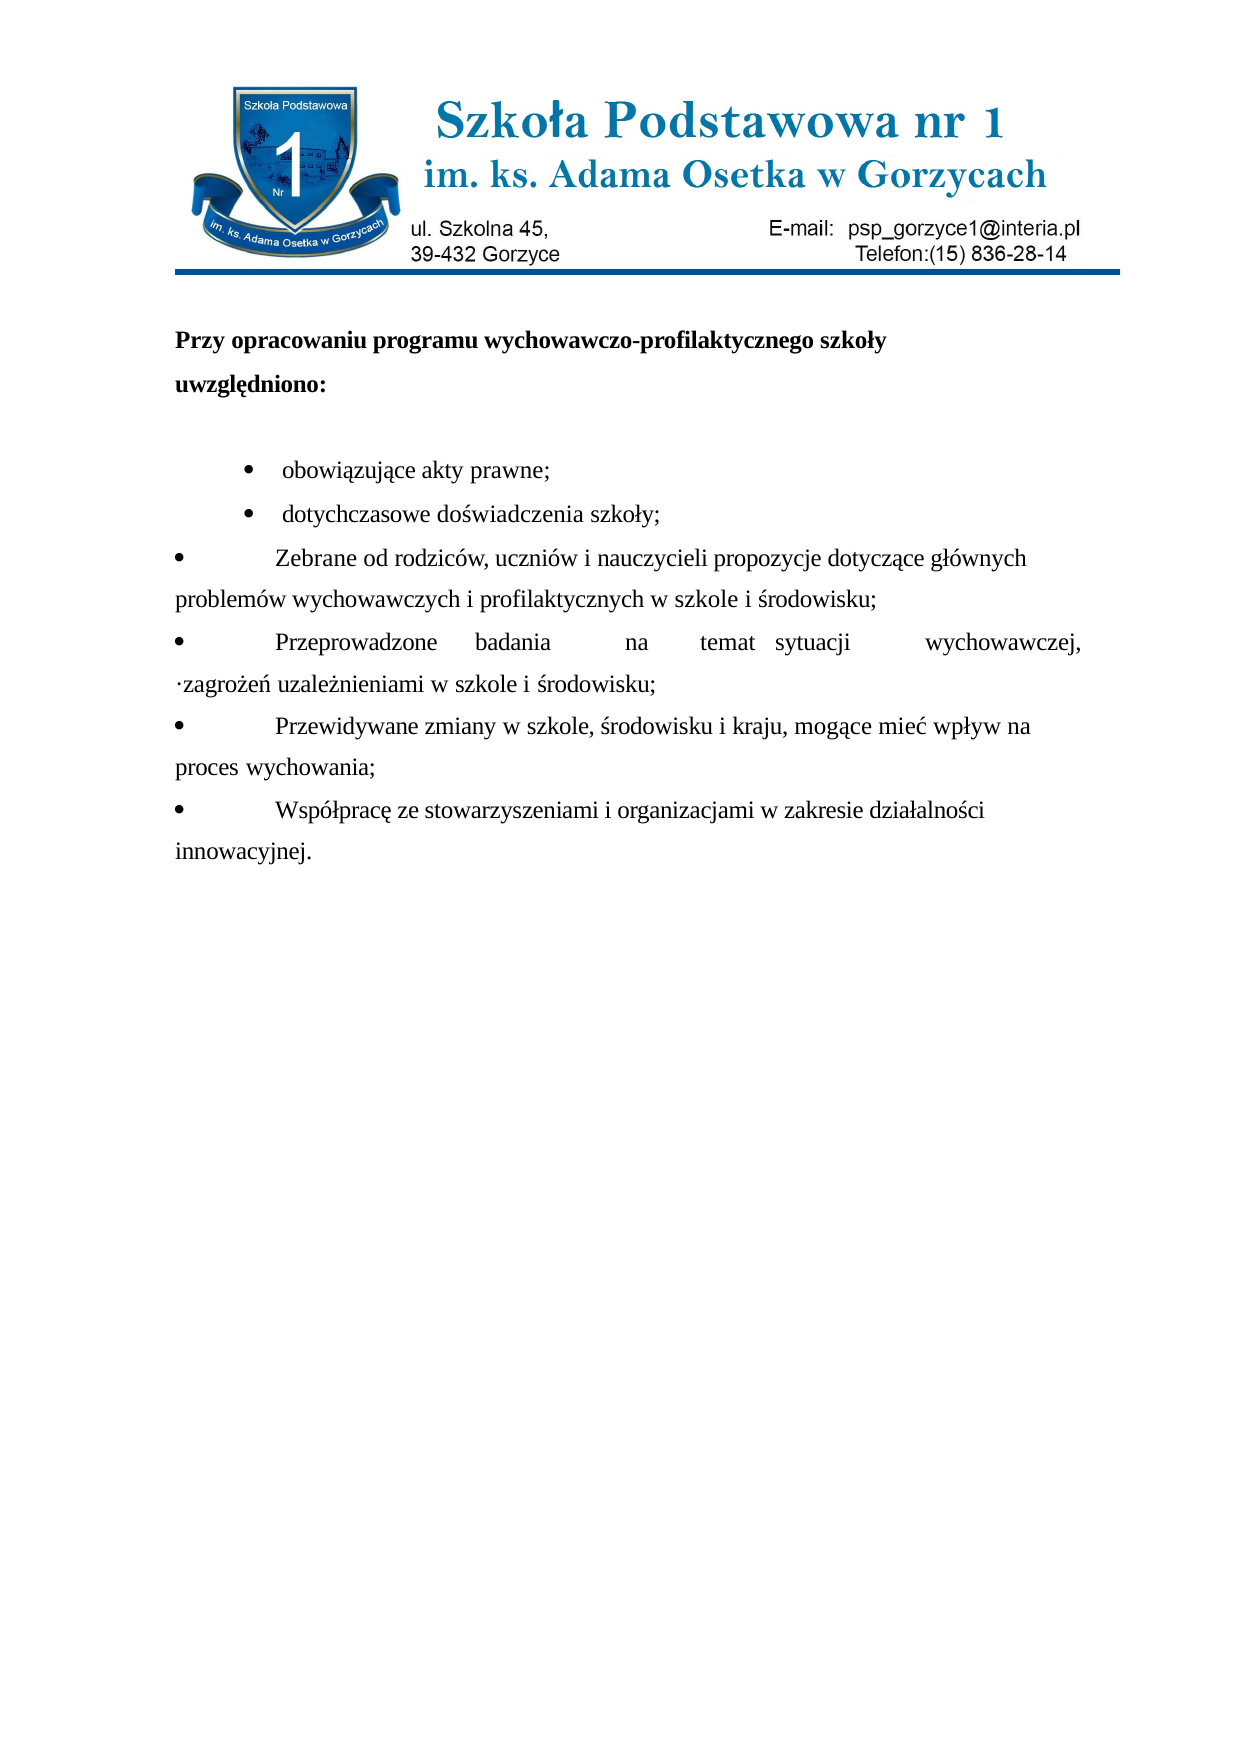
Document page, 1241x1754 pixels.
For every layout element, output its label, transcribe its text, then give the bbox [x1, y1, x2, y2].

list Przeprowadzone badania na temat sytuacji wychowawczej, ·zagrożeń uzależnieniami w szkole i środowisku; [175, 627, 1093, 697]
list Przewidywane zmiany w szkole, środowisku i kraju, mogące mieć wpływ na proces wychowania; [175, 711, 1092, 781]
list dotychczasowe doświadczenia szkoły; [244, 499, 1105, 528]
subtitle Przy opracowaniu programu wychowawczo-profilaktycznego szkoły uwzględniono: [175, 326, 944, 397]
list Współpracę ze stowarzyszeniami i organizacjami w zakresie działalności innowacyjnej. [175, 795, 1092, 865]
list Zebrane od rodziców, uczniów i nauczycieli propozycje dotyczące głównych problemów wychowawczych i profilaktycznych w szkole i środowisku; [175, 543, 1093, 613]
list obowiązujące akty prawne; [244, 455, 1105, 484]
